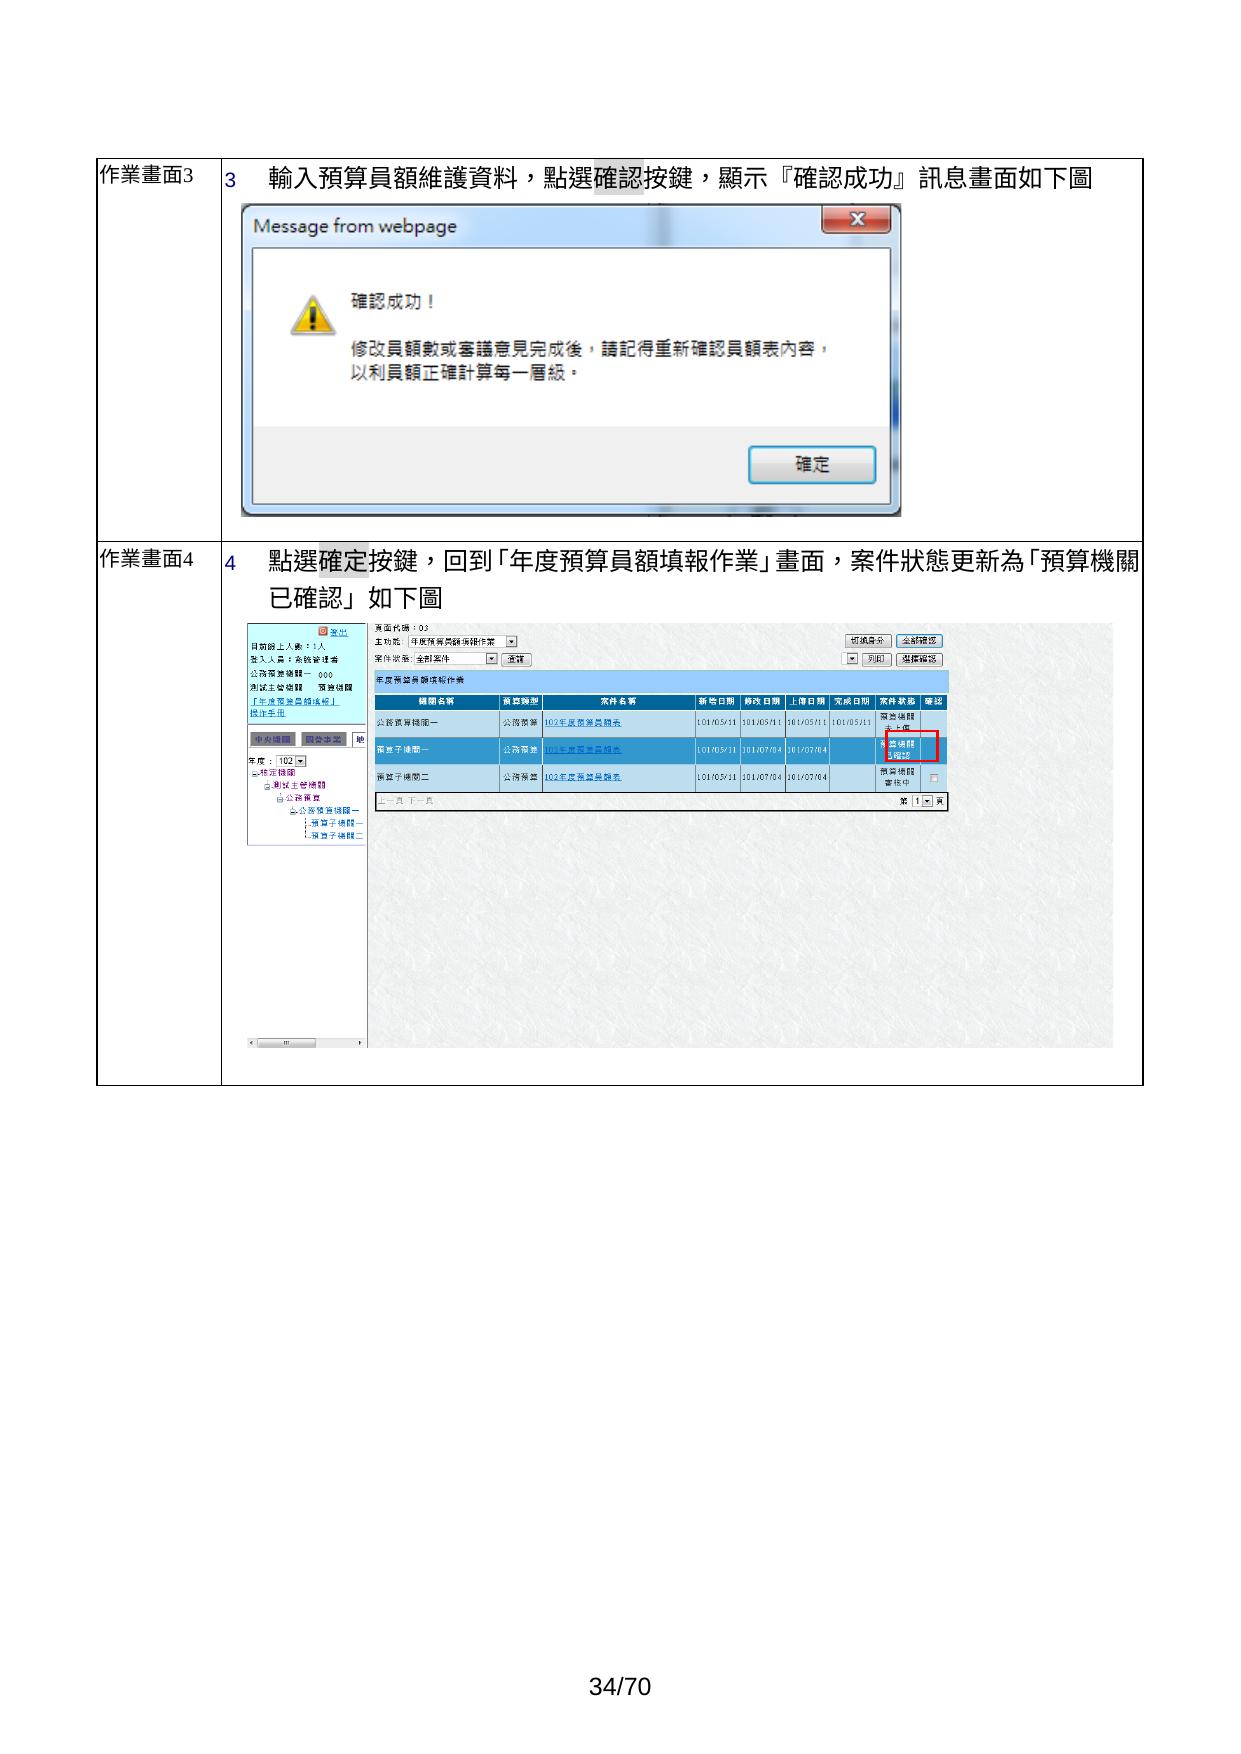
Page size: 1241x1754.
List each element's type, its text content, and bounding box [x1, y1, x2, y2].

table_cell [98, 542, 221, 1085]
picture [241, 203, 902, 517]
table_cell 輸入預算員額維護資料，點選確認按鍵，顯示『確認成功』訊息畫面如下圖 [222, 159, 1142, 541]
picture [247, 623, 1114, 1048]
table_cell [98, 159, 221, 541]
table_cell 點選確定按鍵，回到「年度預算員額填報作業」畫面，案件狀態更新為「預算機關已確認」如下圖 [222, 542, 1142, 1085]
